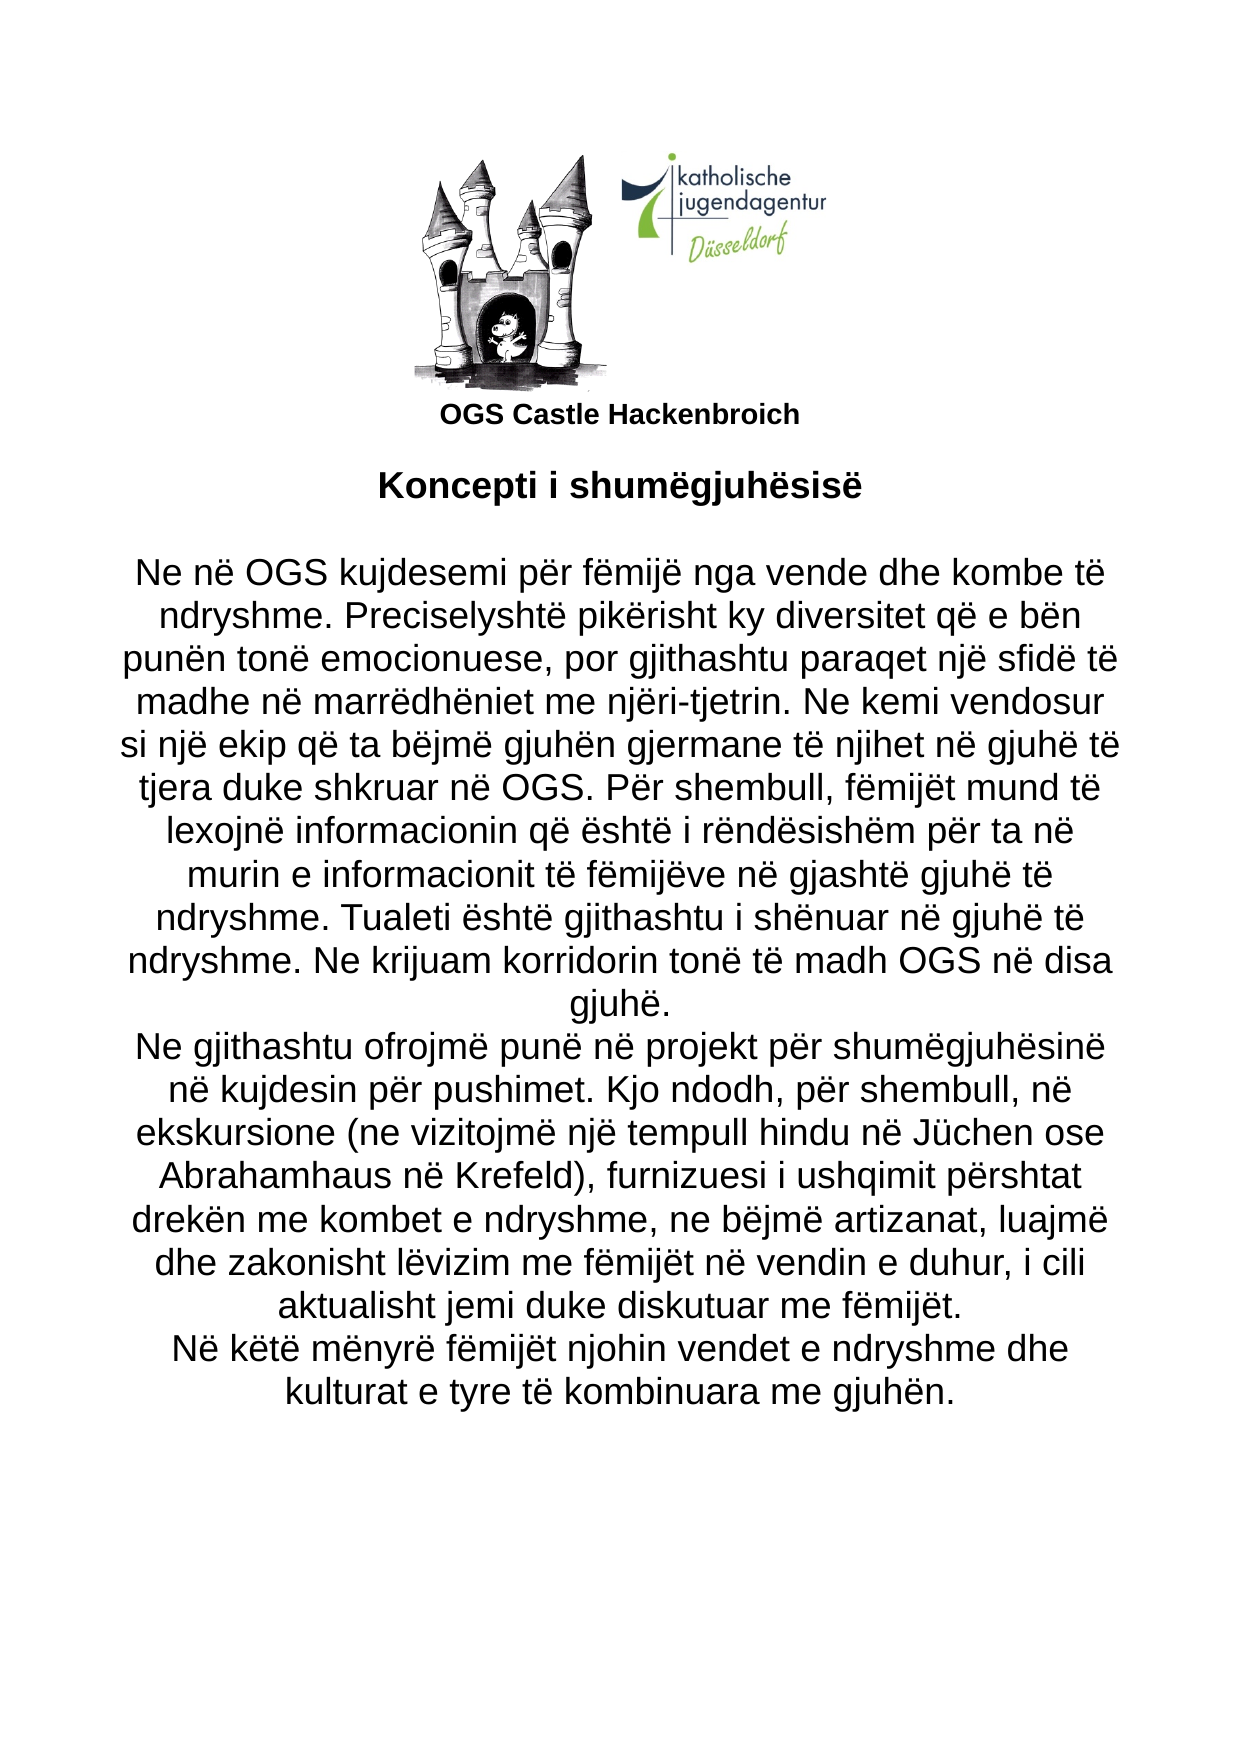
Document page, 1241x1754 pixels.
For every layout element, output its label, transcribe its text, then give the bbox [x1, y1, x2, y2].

text OGS Castle Hackenbroich Koncepti i shumëgjuhësisë Ne në OGS kujdesemi për fëmijë nga vende dhe kombe të ndryshme. Preciselyshtë pikërisht ky diversitet që e bën punën tonë emocionuese, por gjithashtu paraqet një sfidë të madhe në marrëdhëniet me njëri-tjetrin. Ne kemi vendosur si një ekip që ta bëjmë gjuhën gjermane të njihet në gjuhë të tjera duke shkruar në OGS. Për shembull, fëmijët mund të lexojnë informacionin që është i rëndësishëm për ta në murin e informacionit të fëmijëve në gjashtë gjuhë të ndryshme. Tualeti është gjithashtu i shënuar në gjuhë të ndryshme. Ne krijuam korridorin tonë të madh OGS në disa gjuhë. Ne gjithashtu ofrojmë punë në projekt për shumëgjuhësinë në kujdesin për pushimet. Kjo ndodh, për shembull, në ekskursione (ne vizitojmë një tempull hindu në Jüchen ose Abrahamhaus në Krefeld), furnizuesi i ushqimit përshtat drekën me kombet e ndryshme, ne bëjmë artizanat, luajmë dhe zakonisht lëvizim me fëmijët në vendin e duhur, i cili aktualisht jemi duke diskutuar me fëmijët. Në këtë mënyrë fëmijët njohin vendet e ndryshme dhe kulturat e tyre të kombinuara me gjuhën. [118, 397, 1122, 1484]
